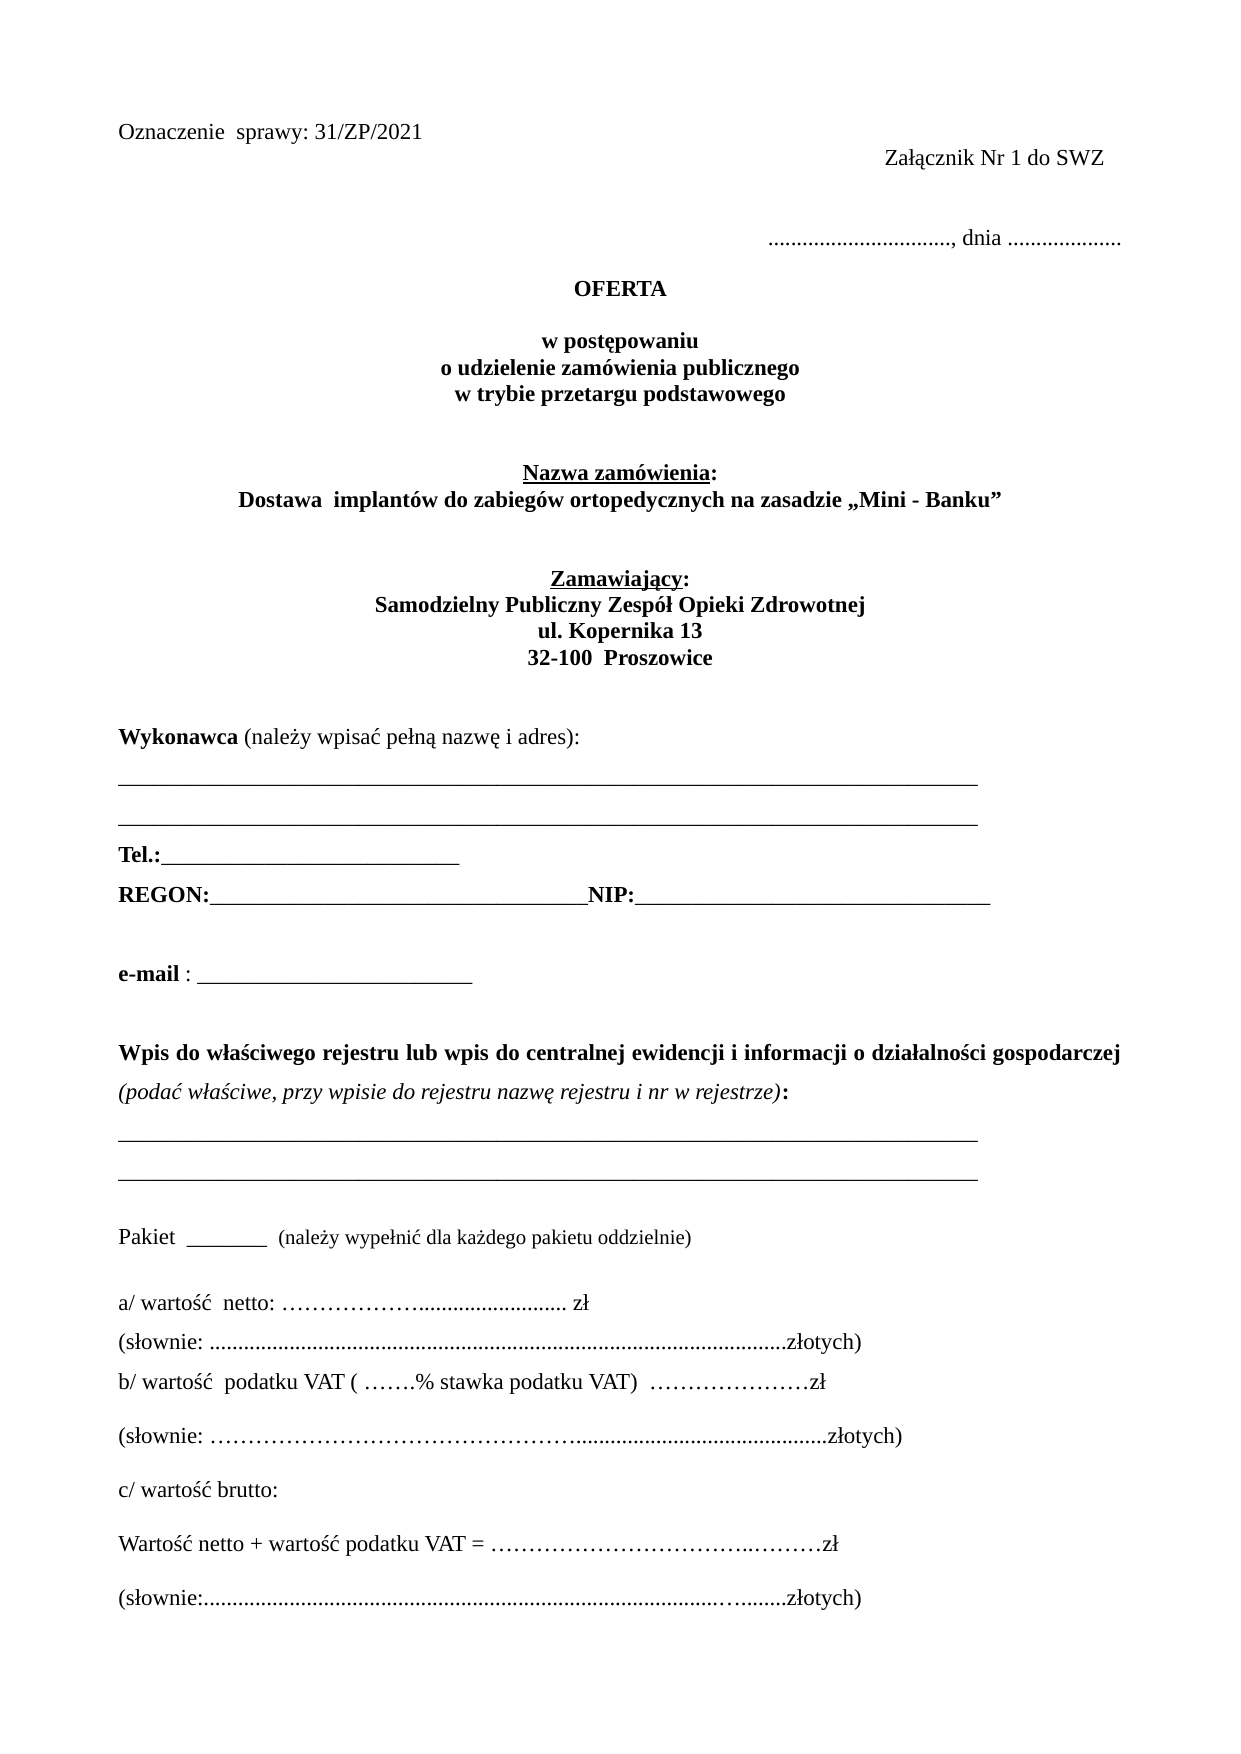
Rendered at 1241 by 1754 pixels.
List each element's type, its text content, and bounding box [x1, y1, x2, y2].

text Wykonawca (należy wpisać pełną nazwę i adres): [118, 723, 1122, 749]
text Oznaczenie sprawy: 31/ZP/2021 [118, 118, 1122, 144]
text ul. Kopernika 13 [118, 617, 1122, 644]
text (słownie: .....................................................................................................złotych) [118, 1328, 1122, 1355]
text ................................, dnia .................... [118, 223, 1122, 250]
text Zamawiający: [118, 565, 1122, 591]
text 32-100 Proszowice [118, 644, 1122, 670]
text w postępowaniu [118, 328, 1122, 354]
text Nazwa zamówienia: [118, 459, 1122, 486]
text e-mail : ________________________ [118, 960, 1122, 986]
text w trybie przetargu podstawowego [118, 380, 1122, 407]
text ___________________________________________________________________________ [118, 1118, 1122, 1144]
text Pakiet _______ (należy wypełnić dla każdego pakietu oddzielnie) [118, 1223, 1122, 1249]
text Dostawa implantów do zabiegów ortopedycznych na zasadzie „Mini - Banku” [118, 486, 1122, 512]
text (słownie: …………………………………………............................................złotych) [118, 1422, 1122, 1448]
text Samodzielny Publiczny Zespół Opieki Zdrowotnej [118, 591, 1122, 617]
text ___________________________________________________________________________ [118, 762, 1122, 789]
text Załącznik Nr 1 do SWZ [118, 144, 1122, 171]
text ___________________________________________________________________________ [118, 1157, 1122, 1183]
text c/ wartość brutto: [118, 1476, 1122, 1502]
text OFERTA [118, 275, 1122, 301]
text Tel.:__________________________ REGON:_________________________________NIP:_______________________________ [118, 841, 1122, 907]
text Wartość netto + wartość podatku VAT = ……………………………..………zł [118, 1530, 1122, 1556]
text a/ wartość netto: ……………….......................... zł [118, 1289, 1122, 1315]
text b/ wartość podatku VAT ( …….% stawka podatku VAT) …………………zł [118, 1368, 1122, 1394]
text Wpis do właściwego rejestru lub wpis do centralnej ewidencji i informacji o działalności gospodarczej (podać właściwe, przy wpisie do rejestru nazwę rejestru i nr w rejestrze): [118, 1039, 1122, 1104]
text ___________________________________________________________________________ [118, 802, 1122, 828]
text o udzielenie zamówienia publicznego [118, 354, 1122, 380]
text (słownie:..........................................................................................…........złotych) [118, 1584, 1122, 1610]
